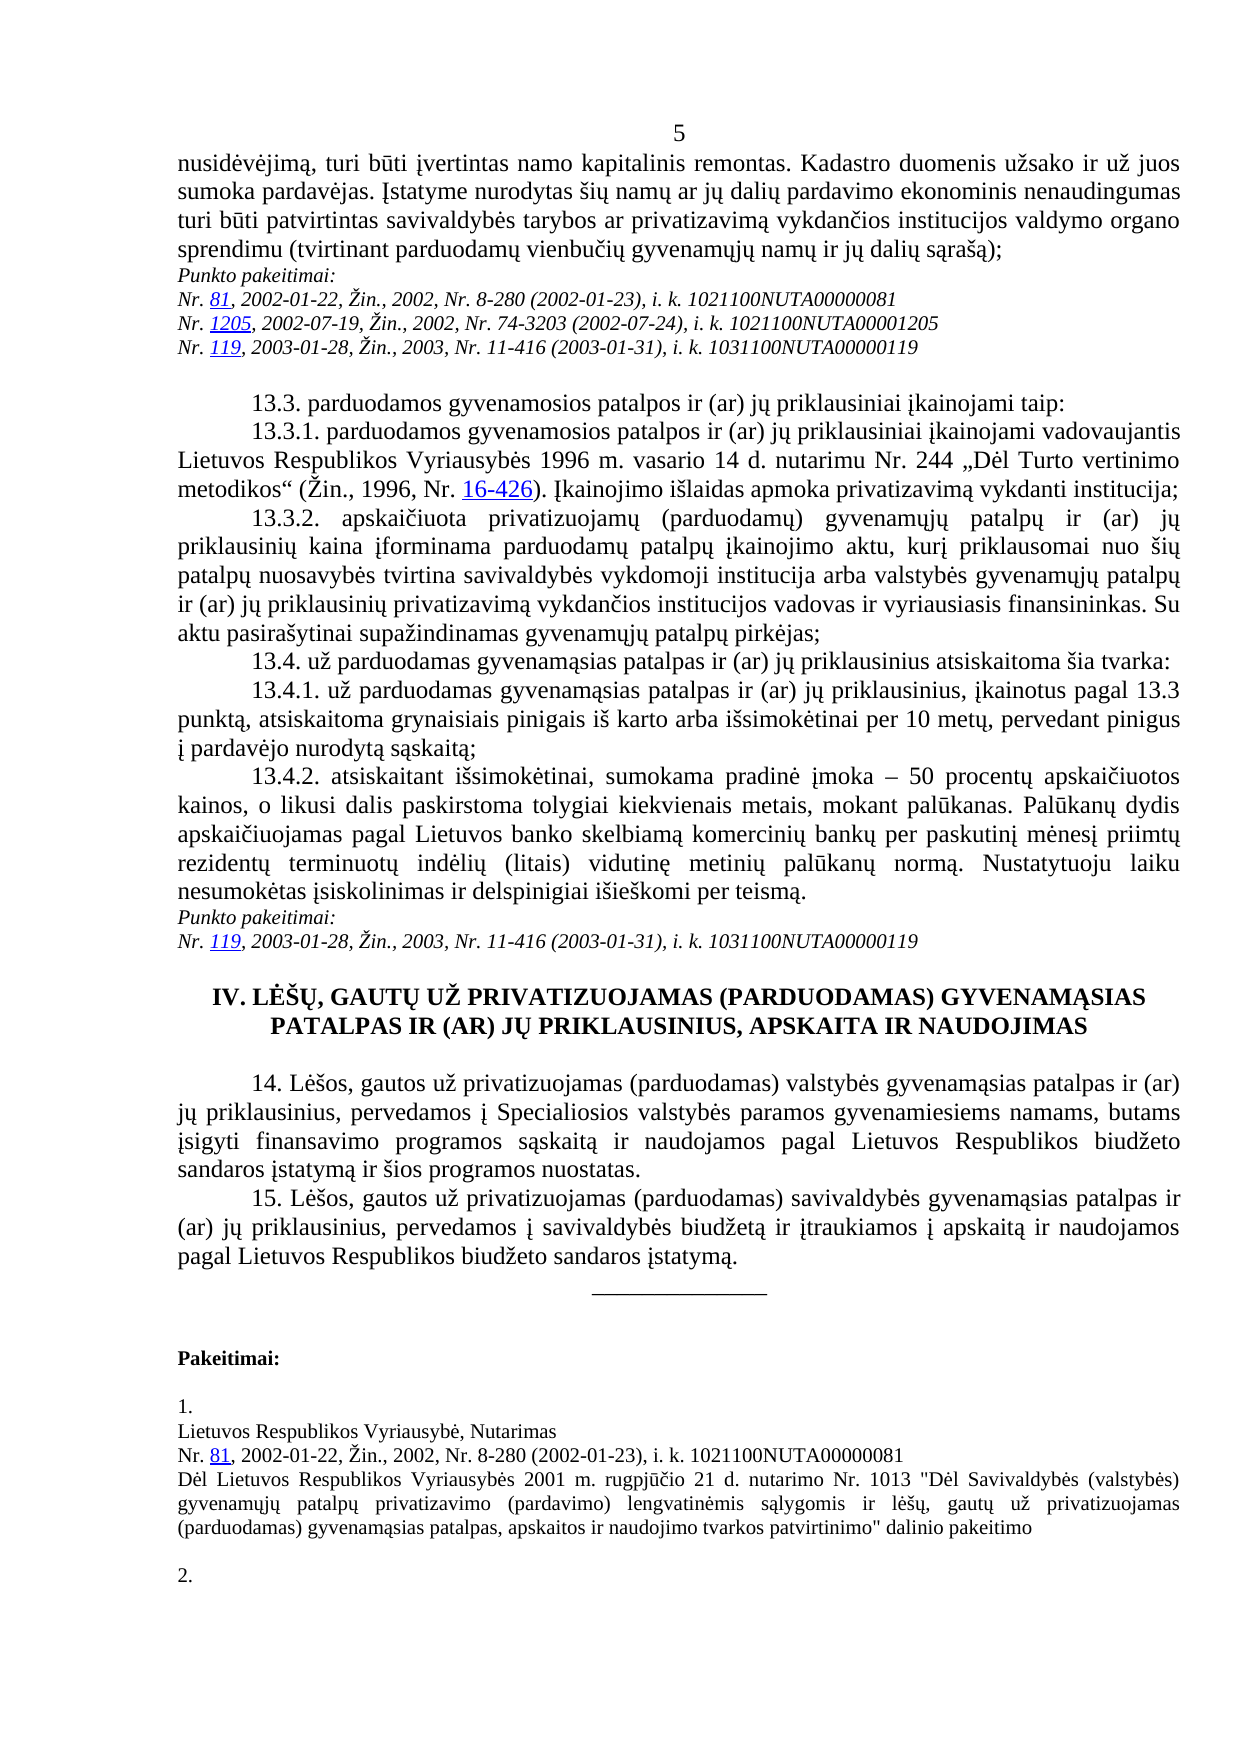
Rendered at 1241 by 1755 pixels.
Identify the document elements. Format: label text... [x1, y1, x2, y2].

text Nr. 81, 2002-01-22, Žin., 2002, Nr. 8-280 (2002-01-23), i. k. 1021100NUTA00000081 [177, 287, 1181, 311]
text 13.4.2. atsiskaitant išsimokėtinai, sumokama pradinė įmoka – 50 procentų apskaičiuotos kainos, o likusi dalis paskirstoma tolygiai kiekvienais metais, mokant palūkanas. Palūkanų dydis apskaičiuojamas pagal Lietuvos banko skelbiamą komercinių bankų per paskutinį mėnesį priimtų rezidentų terminuotų indėlių (litais) vidutinę metinių palūkanų normą. Nustatytuoju laiku nesumokėtas įsiskolinimas ir delspinigiai išieškomi per teismą. [177, 761, 1181, 905]
text 13.4. už parduodamas gyvenamąsias patalpas ir (ar) jų priklausinius atsiskaitoma šia tvarka: [177, 646, 1181, 675]
text IV. LĖŠŲ, GAUTŲ UŽ PRIVATIZUOJAMAS (PARDUODAMAS) GYVENAMĄSIAS PATALPAS IR (AR) JŲ PRIKLAUSINIUS, APSKAITA IR NAUDOJIMAS [177, 982, 1181, 1039]
text 1. [177, 1394, 1181, 1418]
text Pakeitimai: [177, 1346, 1181, 1370]
text Dėl Lietuvos Respublikos Vyriausybės 2001 m. rugpjūčio 21 d. nutarimo Nr. 1013 "Dėl Savivaldybės (valstybės) gyvenamųjų patalpų privatizavimo (pardavimo) lengvatinėmis sąlygomis ir lėšų, gautų už privatizuojamas (parduodamas) gyvenamąsias patalpas, apskaitos ir naudojimo tvarkos patvirtinimo" dalinio pakeitimo [177, 1467, 1181, 1539]
text ______________ [177, 1269, 1181, 1298]
text Nr. 119, 2003-01-28, Žin., 2003, Nr. 11-416 (2003-01-31), i. k. 1031100NUTA00000119 [177, 929, 1181, 953]
text 13.4.1. už parduodamas gyvenamąsias patalpas ir (ar) jų priklausinius, įkainotus pagal 13.3 punktą, atsiskaitoma grynaisiais pinigais iš karto arba išsimokėtinai per 10 metų, pervedant pinigus į pardavėjo nurodytą sąskaitą; [177, 675, 1181, 761]
text 13.3.1. parduodamos gyvenamosios patalpos ir (ar) jų priklausiniai įkainojami vadovaujantis Lietuvos Respublikos Vyriausybės 1996 m. vasario 14 d. nutarimu Nr. 244 „Dėl Turto vertinimo metodikos“ (Žin., 1996, Nr. 16-426). Įkainojimo išlaidas apmoka privatizavimą vykdanti institucija; [177, 416, 1181, 503]
text Lietuvos Respublikos Vyriausybė, Nutarimas [177, 1418, 1181, 1443]
text 14. Lėšos, gautos už privatizuojamas (parduodamas) valstybės gyvenamąsias patalpas ir (ar) jų priklausinius, pervedamos į Specialiosios valstybės paramos gyvenamiesiems namams, butams įsigyti finansavimo programos sąskaitą ir naudojamos pagal Lietuvos Respublikos biudžeto sandaros įstatymą ir šios programos nuostatas. [177, 1068, 1181, 1183]
text 15. Lėšos, gautos už privatizuojamas (parduodamas) savivaldybės gyvenamąsias patalpas ir (ar) jų priklausinius, pervedamos į savivaldybės biudžetą ir įtraukiamos į apskaitą ir naudojamos pagal Lietuvos Respublikos biudžeto sandaros įstatymą. [177, 1183, 1181, 1269]
text 13.3. parduodamos gyvenamosios patalpos ir (ar) jų priklausiniai įkainojami taip: [177, 388, 1181, 416]
text 2. [177, 1563, 1181, 1587]
text Punkto pakeitimai: [177, 905, 1181, 929]
text Nr. 119, 2003-01-28, Žin., 2003, Nr. 11-416 (2003-01-31), i. k. 1031100NUTA00000119 [177, 335, 1181, 359]
text 13.3.2. apskaičiuota privatizuojamų (parduodamų) gyvenamųjų patalpų ir (ar) jų priklausinių kaina įforminama parduodamų patalpų įkainojimo aktu, kurį priklausomai nuo šių patalpų nuosavybės tvirtina savivaldybės vykdomoji institucija arba valstybės gyvenamųjų patalpų ir (ar) jų priklausinių privatizavimą vykdančios institucijos vadovas ir vyriausiasis finansininkas. Su aktu pasirašytinai supažindinamas gyvenamųjų patalpų pirkėjas; [177, 503, 1181, 646]
text Punkto pakeitimai: [177, 263, 1181, 287]
text Nr. 1205, 2002-07-19, Žin., 2002, Nr. 74-3203 (2002-07-24), i. k. 1021100NUTA00001205 [177, 311, 1181, 335]
text nusidėvėjimą, turi būti įvertintas namo kapitalinis remontas. Kadastro duomenis užsako ir už juos sumoka pardavėjas. Įstatyme nurodytas šių namų ar jų dalių pardavimo ekonominis nenaudingumas turi būti patvirtintas savivaldybės tarybos ar privatizavimą vykdančios institucijos valdymo organo sprendimu (tvirtinant parduodamų vienbučių gyvenamųjų namų ir jų dalių sąrašą); [177, 148, 1181, 263]
text Nr. 81, 2002-01-22, Žin., 2002, Nr. 8-280 (2002-01-23), i. k. 1021100NUTA00000081 [177, 1443, 1181, 1467]
